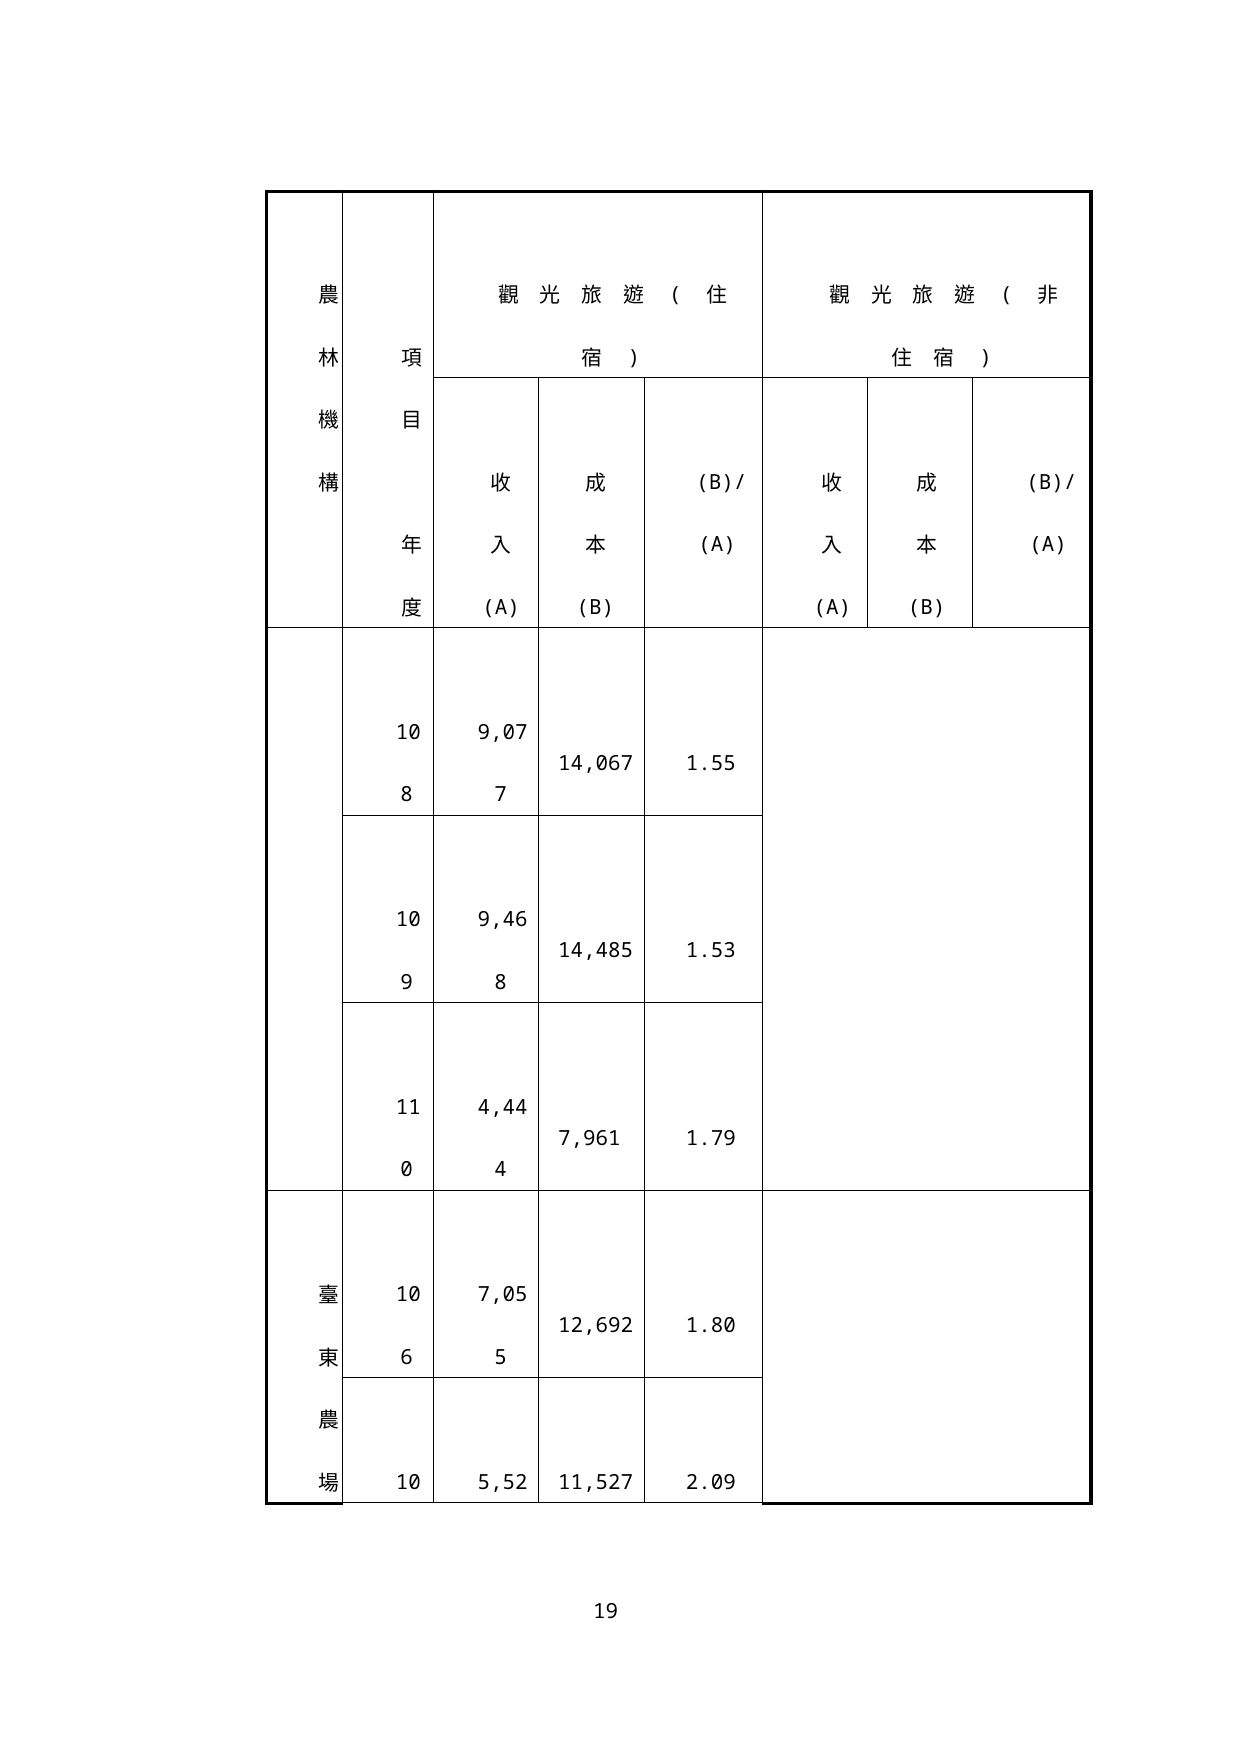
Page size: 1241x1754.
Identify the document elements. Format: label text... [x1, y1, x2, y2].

table_cell 7,961 [539, 1003, 644, 1189]
table_cell 109 [343, 816, 433, 1002]
table_cell 7,055 [434, 1191, 538, 1377]
table_header 項目 年度 [343, 193, 433, 627]
table_header 觀光旅遊(非住宿) [763, 193, 1089, 377]
table_cell 9,468 [434, 816, 538, 1002]
table_cell 14,485 [539, 816, 644, 1002]
table_cell 11,527 [539, 1378, 644, 1502]
table_cell 14,067 [539, 628, 644, 814]
table_cell [268, 628, 342, 1189]
table_cell 成本(B) [868, 378, 972, 627]
table_cell (B)/(A) [645, 378, 762, 627]
table_cell 106 [343, 1191, 433, 1377]
table_cell 1.79 [645, 1003, 762, 1189]
table_cell 9,077 [434, 628, 538, 814]
table_cell (B)/(A) [973, 378, 1089, 627]
table_cell 1.55 [645, 628, 762, 814]
table_cell 5,52 [434, 1378, 538, 1502]
table_header 農林機構 [268, 193, 342, 627]
table_cell 4,444 [434, 1003, 538, 1189]
table_cell 12,692 [539, 1191, 644, 1377]
table_cell [763, 1191, 1089, 1502]
table_cell 臺東農場 [268, 1191, 342, 1502]
table_cell [763, 628, 1089, 1189]
table_cell 收入(A) [434, 378, 538, 627]
table_cell 成本(B) [539, 378, 644, 627]
table_cell 收入(A) [763, 378, 867, 627]
table_header 觀光旅遊(住宿) [434, 193, 762, 377]
table_cell 1.80 [645, 1191, 762, 1377]
table_cell 110 [343, 1003, 433, 1189]
table_cell 10 [343, 1378, 433, 1502]
table_cell 108 [343, 628, 433, 814]
table_cell 2.09 [645, 1378, 762, 1502]
table_cell 1.53 [645, 816, 762, 1002]
